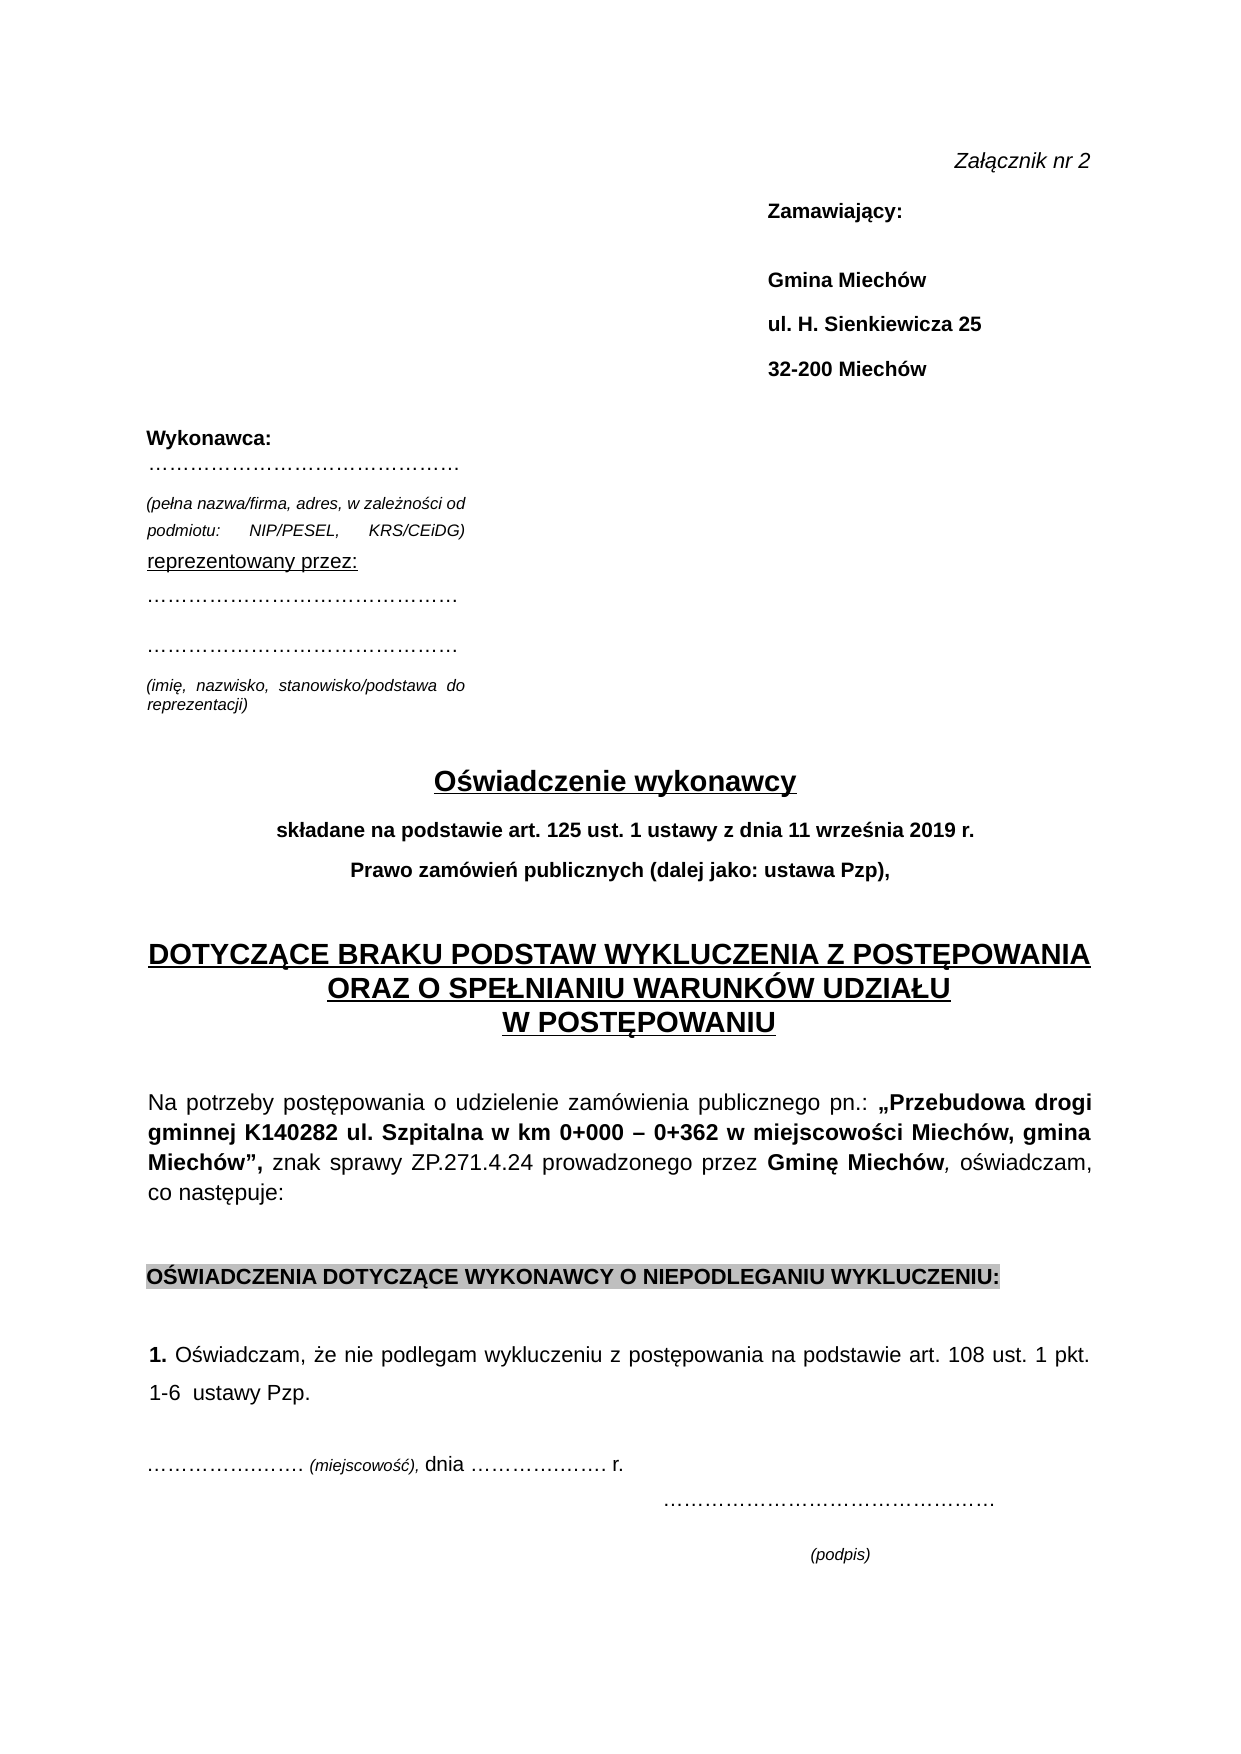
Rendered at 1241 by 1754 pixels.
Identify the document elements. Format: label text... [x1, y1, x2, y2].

text ……………………………………… [148, 451, 1093, 475]
text ……………………………………… [146, 633, 1093, 657]
text OŚWIADCZENIA DOTYCZĄCE WYKONAWCY O NIEPODLEGANIU WYKLUCZENIU: [146, 1264, 1093, 1289]
text DOTYCZĄCE BRAKU PODSTAW WYKLUCZENIA Z POSTĘPOWANIA ORAZ O SPEŁNIANIU WARUNKÓW UDZIAŁU W POSTĘPOWANIU [148, 937, 1092, 1039]
text Na potrzeby postępowania o udzielenie zamówienia publicznego pn.: „Przebudowa drogi gminnej K140282 ul. Szpitalna w km 0+000 – 0+362 w miejscowości Miechów, gmina Miechów”, znak sprawy ZP.271.4.24 prowadzonego przez Gminę Miechów, oświadczam, co następuje: [148, 1089, 1092, 1206]
text Zamawiający: [578, 199, 1093, 223]
text ……………………………………… [146, 583, 1093, 607]
text ………………………………………… [146, 1486, 1093, 1510]
text (imię, nazwisko, stanowisko/podstawa do reprezentacji) [146, 676, 467, 714]
text Wykonawca: [146, 426, 1058, 450]
text składane na podstawie art. 125 ust. 1 ustawy z dnia 11 września 2019 r. Prawo zamówień publicznych (dalej jako: ustawa Pzp), [241, 818, 1010, 882]
text (pełna nazwa/firma, adres, w zależności od podmiotu: NIP/PESEL, KRS/CEiDG) reprezentowany przez: [146, 494, 467, 573]
text …………….……. (miejscowość), dnia ………….……. r. [146, 1452, 1093, 1476]
text (podpis) [590, 1545, 1093, 1564]
text Załącznik nr 2 [768, 148, 1093, 173]
text Gmina Miechów ul. H. Sienkiewicza 25 [768, 268, 1057, 336]
text 1. Oświadczam, że nie podlegam wykluczeniu z postępowania na podstawie art. 108 ust. 1 pkt. 1-6 ustawy Pzp. [149, 1342, 1093, 1405]
text 32-200 Miechów [699, 357, 1058, 381]
text Oświadczenie wykonawcy [148, 763, 1093, 797]
